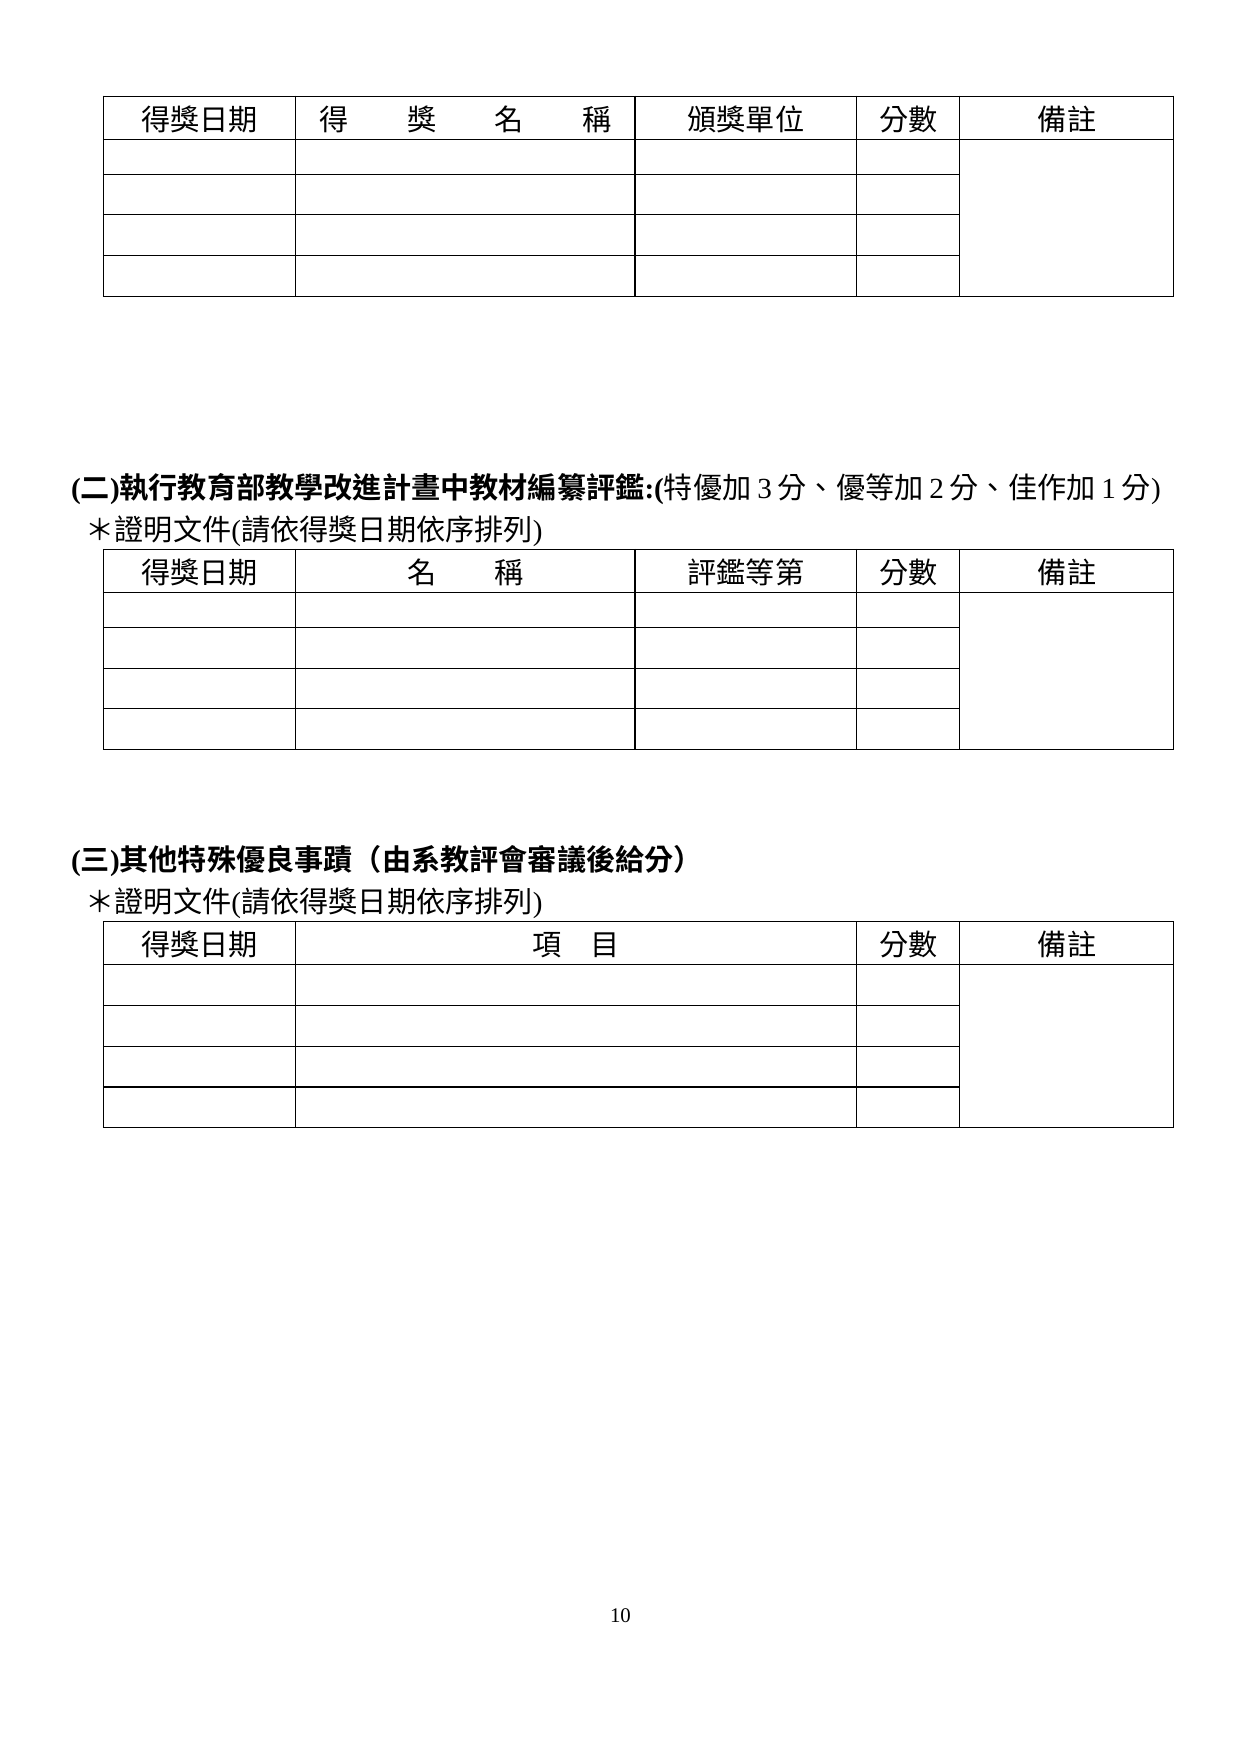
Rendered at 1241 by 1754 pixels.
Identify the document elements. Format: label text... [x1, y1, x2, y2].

table_cell [636, 628, 856, 668]
table_cell [857, 175, 959, 214]
table_cell [636, 669, 856, 708]
table_cell [104, 140, 295, 173]
table_cell [636, 215, 856, 255]
text ＊證明文件(請依得獎日期依序排列) [71, 507, 1163, 549]
table_cell [636, 175, 856, 214]
table_header 分數 [857, 922, 959, 964]
table_cell [960, 593, 1173, 749]
table_cell [857, 965, 959, 1005]
table_cell [296, 593, 634, 627]
table_header 得獎日期 [104, 922, 295, 964]
table_header 名 稱 [296, 550, 634, 592]
table_cell [296, 1006, 856, 1046]
table_header 評鑑等第 [636, 550, 856, 592]
table_cell [104, 593, 295, 627]
text ＊證明文件(請依得獎日期依序排列) [71, 879, 1163, 921]
table_header 分數 [857, 550, 959, 592]
table_cell [104, 669, 295, 708]
table_cell [857, 593, 959, 627]
table_cell [296, 140, 634, 173]
text (三)其他特殊優良事蹟（由系教評會審議後給分） [71, 836, 1163, 879]
table_header 備註 [960, 550, 1173, 592]
table_header 得 獎 名 稱 [296, 97, 634, 139]
table_header 項 目 [296, 922, 856, 964]
table_cell [104, 1006, 295, 1046]
table_header 頒獎單位 [636, 97, 856, 139]
table_cell [104, 965, 295, 1005]
table_cell [857, 1088, 959, 1127]
table_cell [857, 215, 959, 255]
table_cell [960, 140, 1173, 296]
table_cell [296, 965, 856, 1005]
table_cell [857, 140, 959, 173]
table_cell [104, 709, 295, 749]
table_cell [636, 140, 856, 173]
table_cell [960, 965, 1173, 1127]
table_cell [296, 256, 634, 296]
table_cell [636, 256, 856, 296]
table_cell [857, 256, 959, 296]
text (二)執行教育部教學改進計晝中教材編纂評鑑:(特優加3分、優等加2分、佳作加1分) [71, 464, 1163, 507]
table_header 得獎日期 [104, 97, 295, 139]
table_header 分數 [857, 97, 959, 139]
table_header 得獎日期 [104, 550, 295, 592]
table_cell [296, 709, 634, 749]
table_cell [104, 628, 295, 668]
table_cell [296, 1088, 856, 1127]
table_cell [296, 1047, 856, 1086]
table_cell [857, 1047, 959, 1086]
table_cell [296, 215, 634, 255]
table_cell [296, 628, 634, 668]
table_cell [104, 1088, 295, 1127]
table_cell [104, 215, 295, 255]
table_header 備註 [960, 97, 1173, 139]
table_cell [104, 1047, 295, 1086]
table_cell [296, 669, 634, 708]
table_cell [857, 709, 959, 749]
table_cell [857, 1006, 959, 1046]
table_cell [296, 175, 634, 214]
table_cell [857, 628, 959, 668]
table_header 備註 [960, 922, 1173, 964]
table_cell [104, 256, 295, 296]
table_cell [104, 175, 295, 214]
table_cell [636, 593, 856, 627]
table_cell [857, 669, 959, 708]
table_cell [636, 709, 856, 749]
